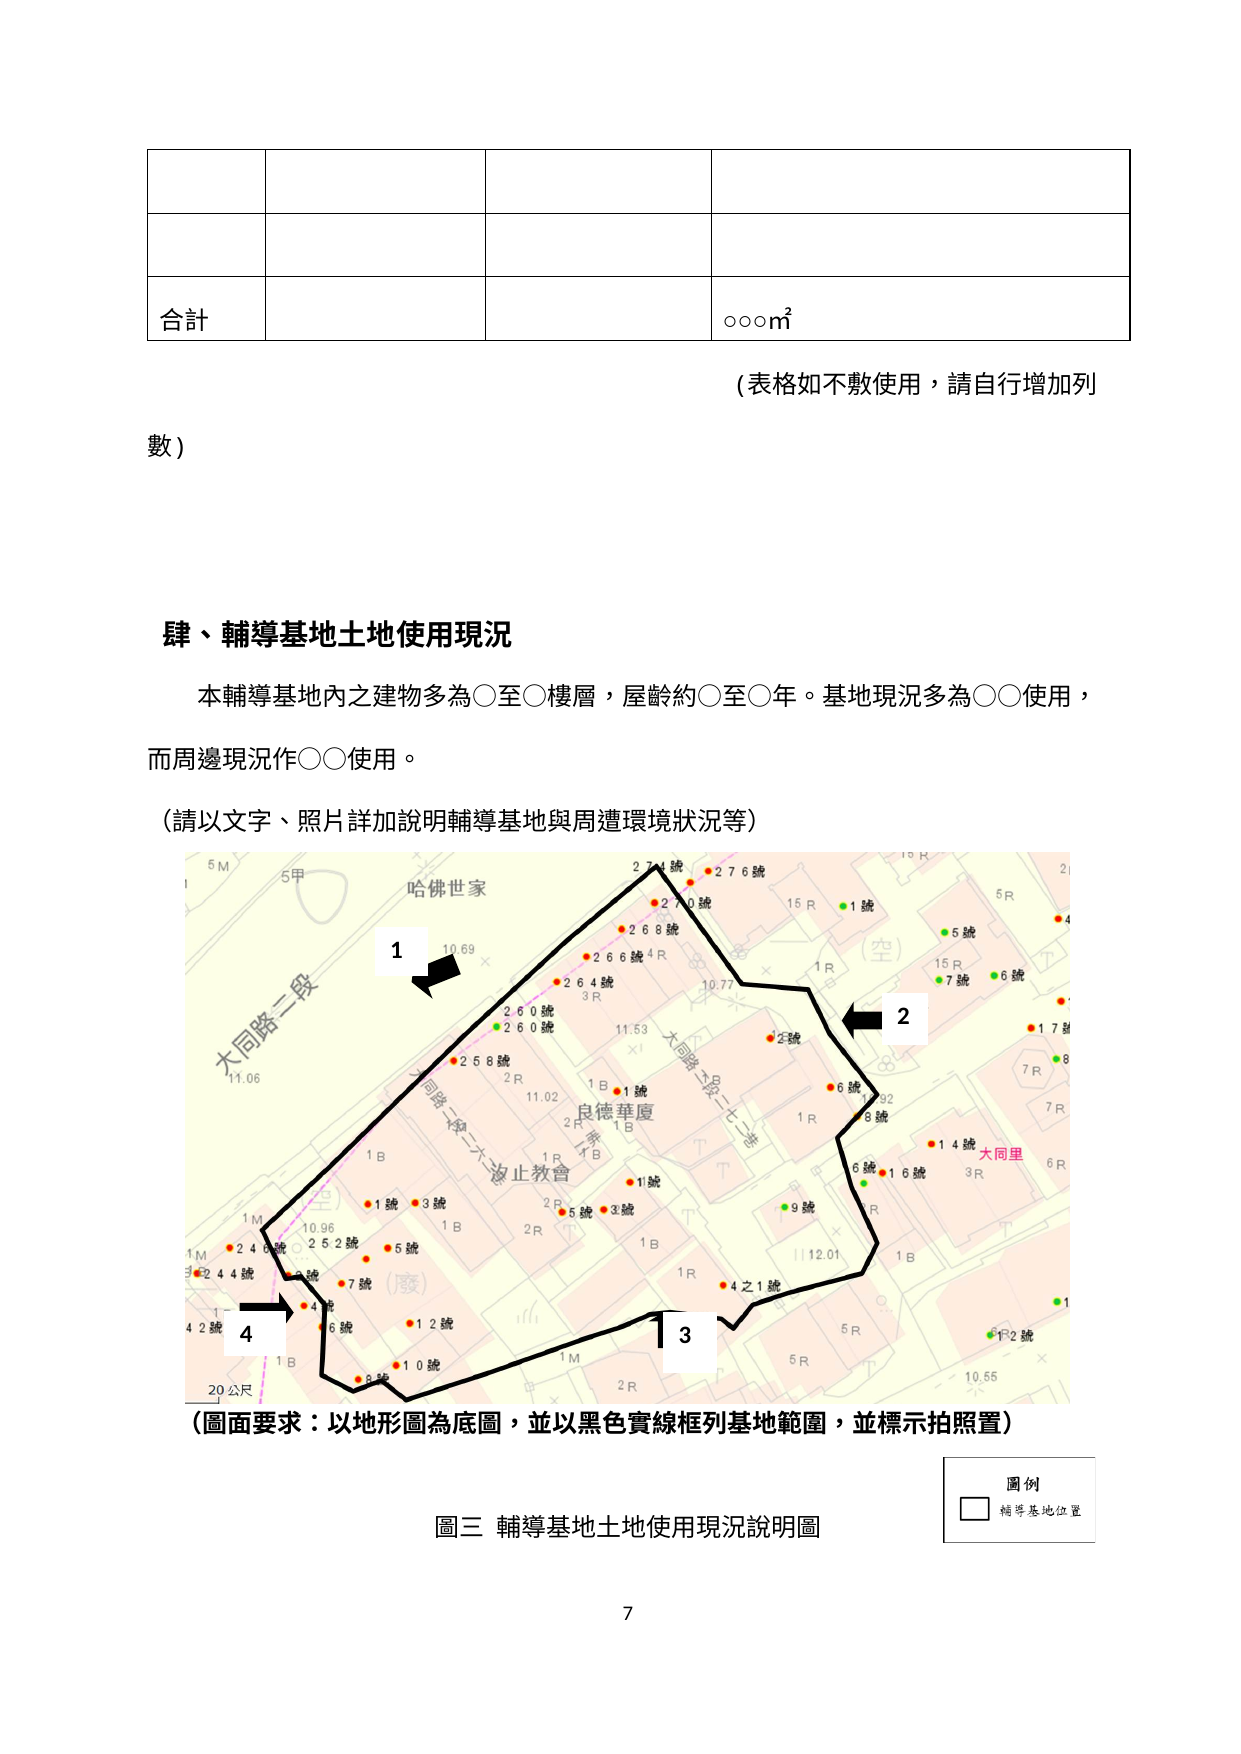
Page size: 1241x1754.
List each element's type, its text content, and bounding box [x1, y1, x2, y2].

text 肆、輔導基地土地使用現況 [148, 591, 1082, 653]
table_cell [148, 214, 265, 276]
table_cell [486, 214, 711, 276]
text （請以文字、照片詳加說明輔導基地與周遭環境狀況等） [148, 778, 1107, 841]
table_cell [712, 150, 1129, 213]
text 本輔導基地內之建物多為○至○樓層，屋齡約○至○年。基地現況多為○○使用，而周邊現況作○○使用。 [148, 653, 1107, 778]
table_cell [266, 277, 485, 340]
text (表格如不敷使用，請自行增加列數) [148, 341, 1107, 466]
table_cell 合計 [148, 277, 265, 340]
table_cell ○○○㎡ [712, 277, 1129, 340]
text 1 [390, 934, 413, 965]
text 3 [678, 1319, 702, 1350]
text 4 [239, 1318, 271, 1348]
table_cell [486, 277, 711, 340]
text 2 [897, 1000, 913, 1031]
table_cell [712, 214, 1129, 276]
table_cell [148, 150, 265, 213]
text 圖三 輔導基地土地使用現況說明圖 [148, 1508, 1107, 1544]
text （圖面要求：以地形圖為底圖，並以黑色實線框列基地範圍，並標示拍照置） [148, 1403, 1032, 1439]
table_cell [266, 214, 485, 276]
table_cell [266, 150, 485, 213]
table_cell [486, 150, 711, 213]
